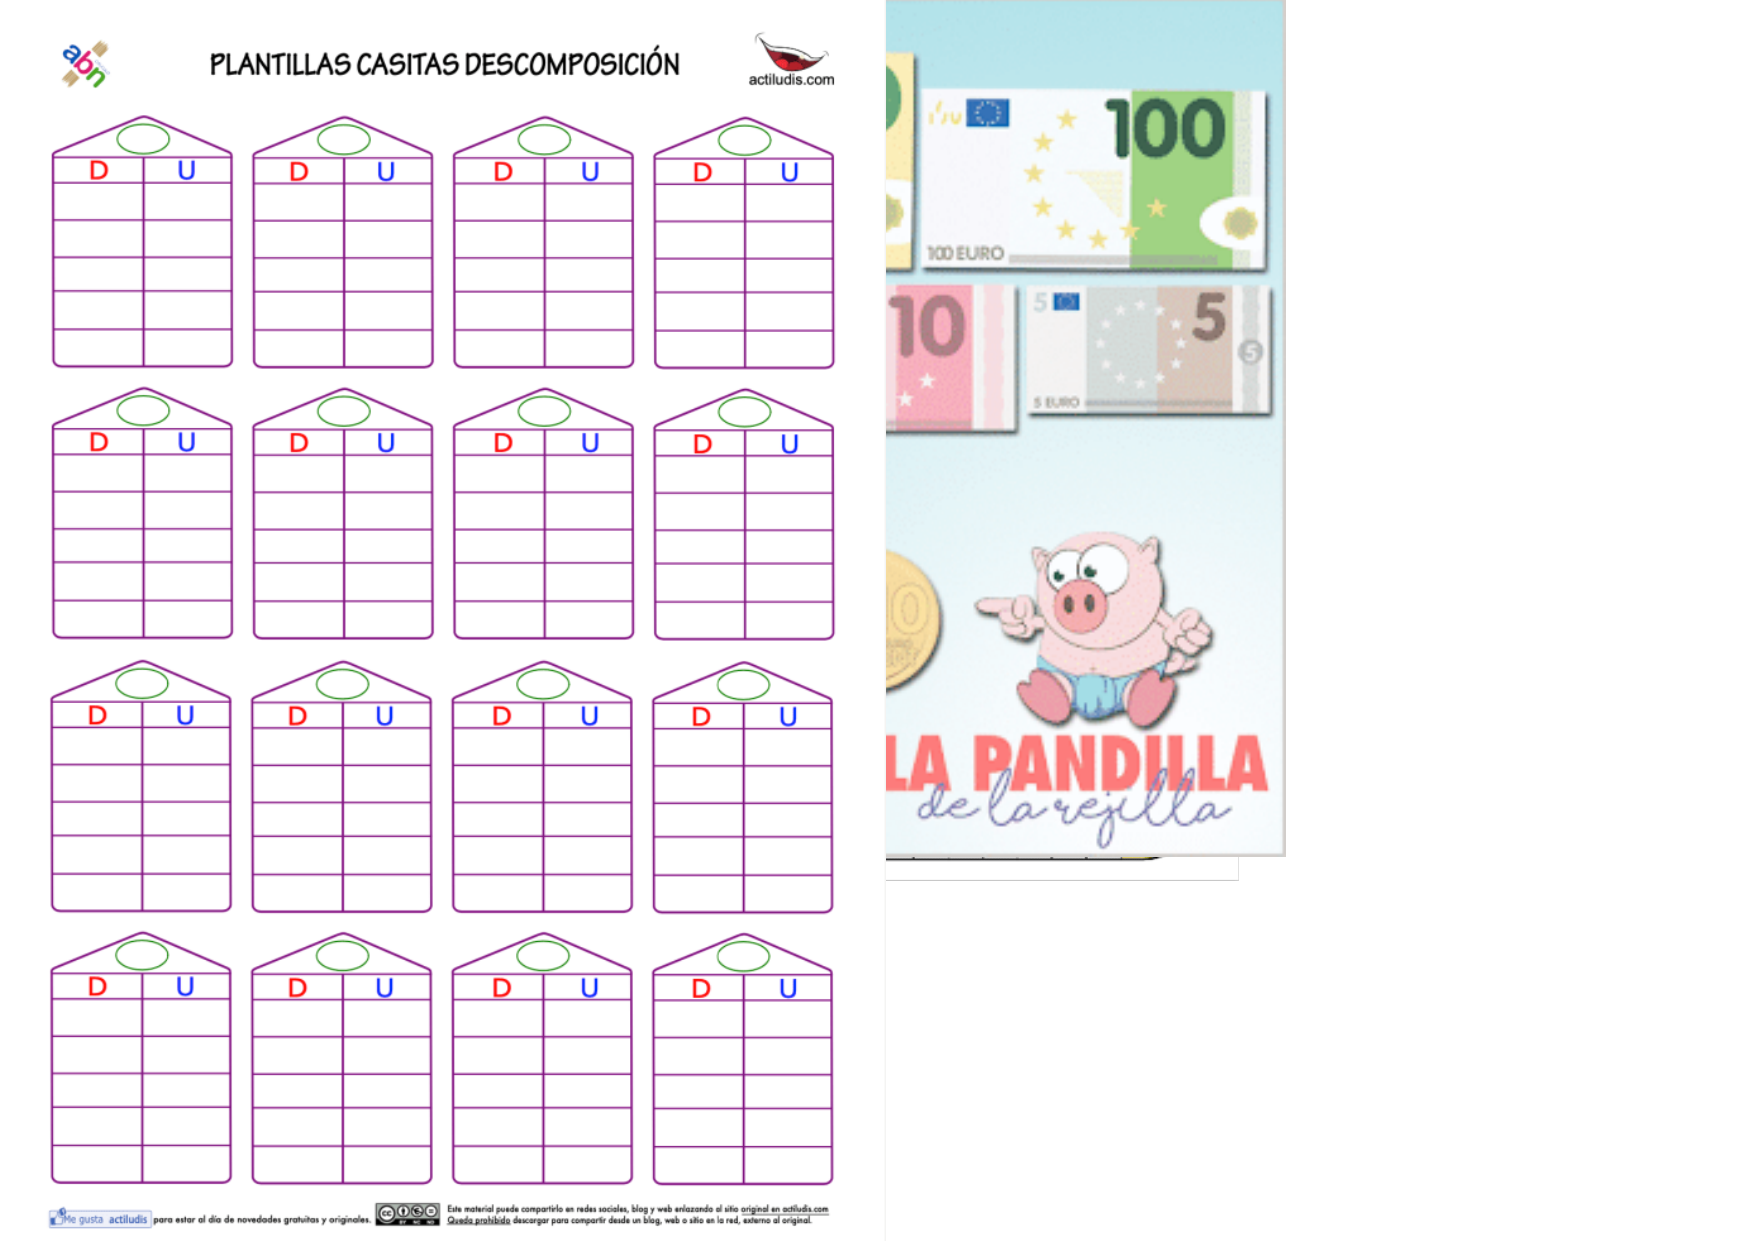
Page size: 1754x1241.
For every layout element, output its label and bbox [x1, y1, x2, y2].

picture [0, 0, 1286, 1241]
